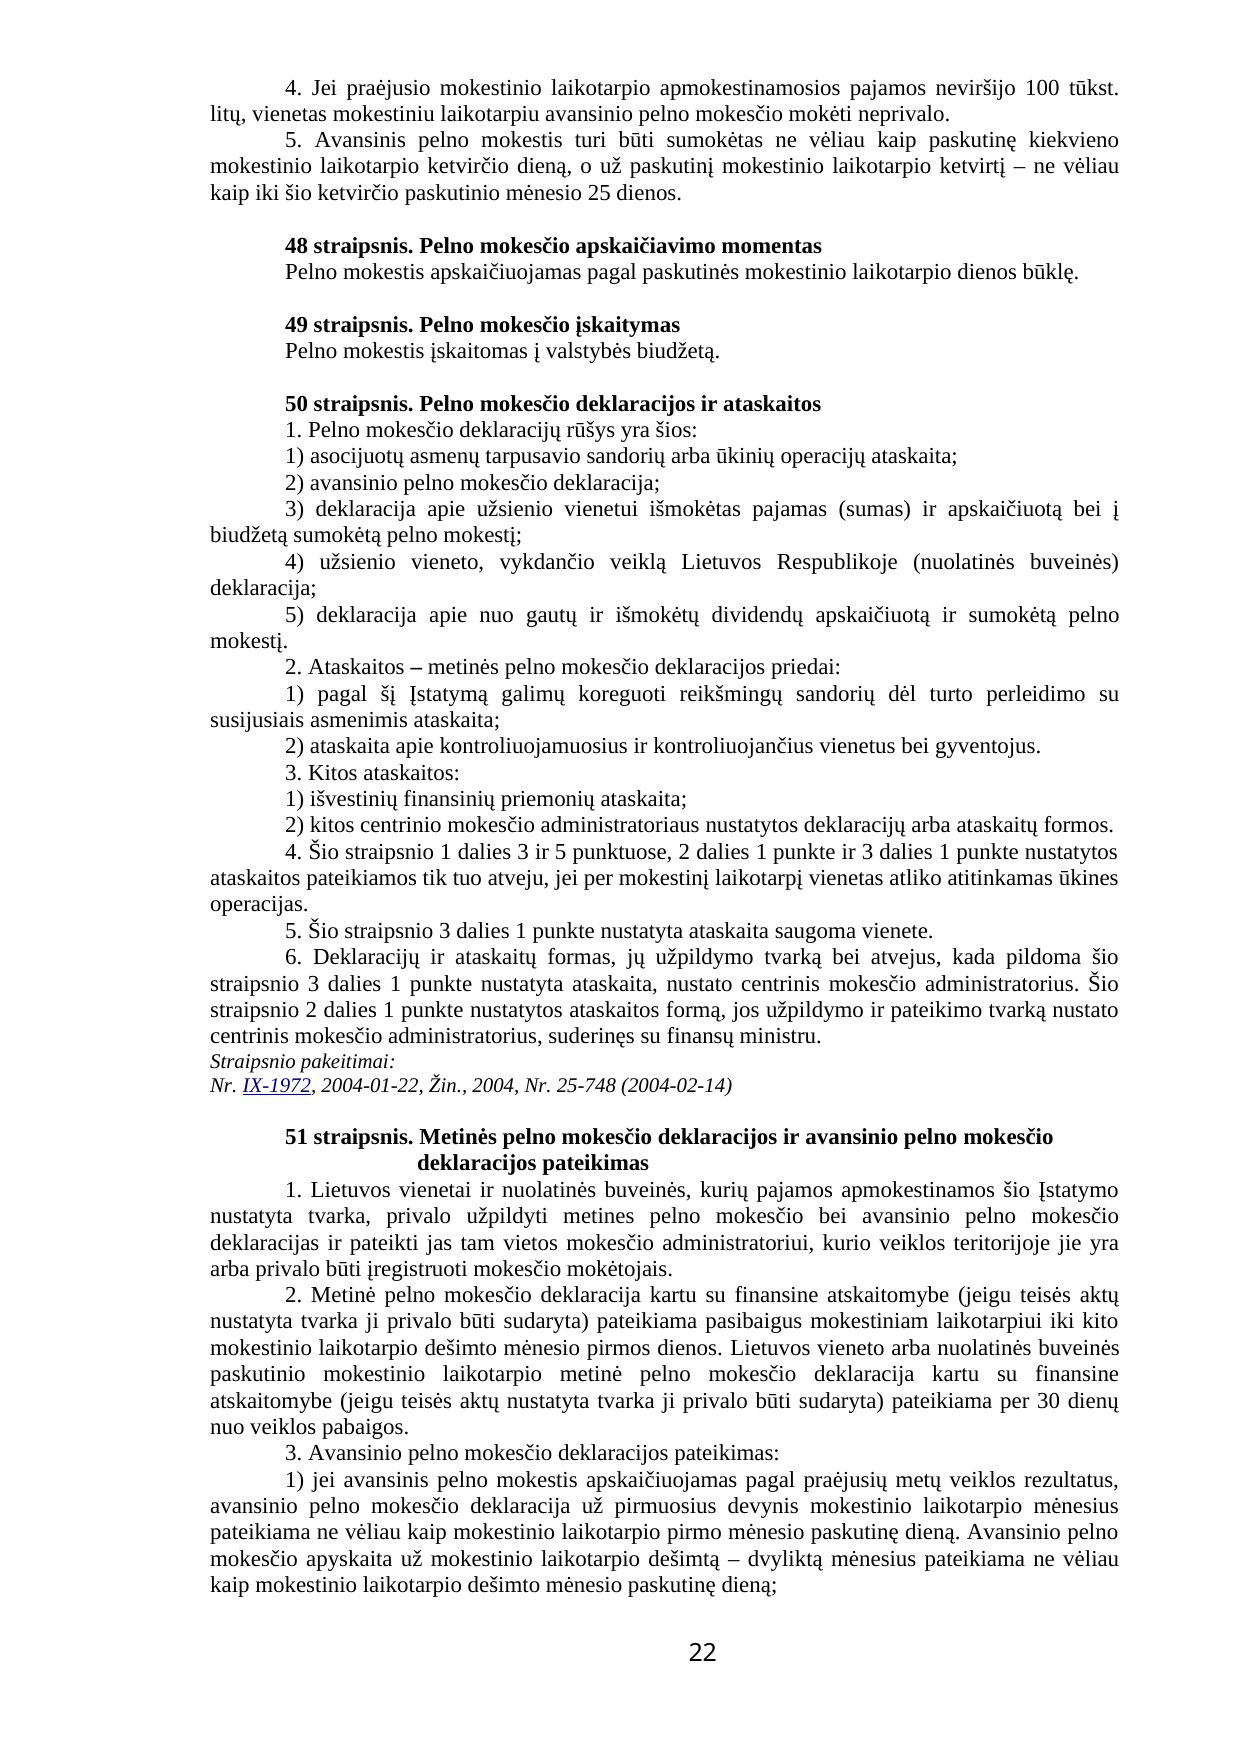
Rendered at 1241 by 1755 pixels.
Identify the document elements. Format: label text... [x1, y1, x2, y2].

text 5. Šio straipsnio 3 dalies 1 punkte nustatyta ataskaita saugoma vienete. [210, 917, 1120, 943]
text deklaracijos pateikimas [417, 1149, 1120, 1176]
text 1. Pelno mokesčio deklaracijų rūšys yra šios: [210, 416, 1120, 442]
text 6. Deklaracijų ir ataskaitų formas, jų užpildymo tvarką bei atvejus, kada pildoma šio straipsnio 3 dalies 1 punkte nustatyta ataskaita, nustato centrinis mokesčio administratorius. Šio straipsnio 2 dalies 1 punkte nustatytos ataskaitos formą, jos užpildymo ir pateikimo tvarką nustato centrinis mokesčio administratorius, suderinęs su finansų ministru. [210, 943, 1120, 1049]
text Pelno mokestis apskaičiuojamas pagal paskutinės mokestinio laikotarpio dienos būklę. [210, 258, 1120, 284]
text 51 straipsnis. Metinės pelno mokesčio deklaracijos ir avansinio pelno mokesčio [285, 1123, 1120, 1149]
text Pelno mokestis įskaitomas į valstybės biudžetą. [210, 337, 1120, 363]
text Straipsnio pakeitimai: [210, 1049, 1120, 1073]
text 2. Metinė pelno mokesčio deklaracija kartu su finansine atskaitomybe (jeigu teisės aktų nustatyta tvarka ji privalo būti sudaryta) pateikiama pasibaigus mokestiniam laikotarpiui iki kito mokestinio laikotarpio dešimto mėnesio pirmos dienos. Lietuvos vieneto arba nuolatinės buveinės paskutinio mokestinio laikotarpio metinė pelno mokesčio deklaracija kartu su finansine atskaitomybe (jeigu teisės aktų nustatyta tvarka ji privalo būti sudaryta) pateikiama per 30 dienų nuo veiklos pabaigos. [210, 1281, 1120, 1439]
text 1) pagal šį Įstatymą galimų koreguoti reikšmingų sandorių dėl turto perleidimo su susijusiais asmenimis ataskaita; [210, 680, 1120, 732]
text 1) išvestinių finansinių priemonių ataskaita; [210, 785, 1120, 811]
text 2) ataskaita apie kontroliuojamuosius ir kontroliuojančius vienetus bei gyventojus. [210, 732, 1120, 759]
text 5) deklaracija apie nuo gautų ir išmokėtų dividendų apskaičiuotą ir sumokėtą pelno mokestį. [210, 601, 1120, 653]
text Nr. IX-1972, 2004-01-22, Žin., 2004, Nr. 25-748 (2004-02-14) [210, 1073, 1120, 1097]
text 3. Kitos ataskaitos: [210, 759, 1120, 785]
text 1) jei avansinis pelno mokestis apskaičiuojamas pagal praėjusių metų veiklos rezultatus, avansinio pelno mokesčio deklaracija už pirmuosius devynis mokestinio laikotarpio mėnesius pateikiama ne vėliau kaip mokestinio laikotarpio pirmo mėnesio paskutinę dieną. Avansinio pelno mokesčio apyskaita už mokestinio laikotarpio dešimtą – dvyliktą mėnesius pateikiama ne vėliau kaip mokestinio laikotarpio dešimto mėnesio paskutinę dieną; [210, 1466, 1120, 1597]
text 2) kitos centrinio mokesčio administratoriaus nustatytos deklaracijų arba ataskaitų formos. [210, 811, 1120, 838]
text 2. Ataskaitos – metinės pelno mokesčio deklaracijos priedai: [210, 653, 1120, 680]
text 4) užsienio vieneto, vykdančio veiklą Lietuvos Respublikoje (nuolatinės buveinės) deklaracija; [210, 548, 1120, 601]
text 48 straipsnis. Pelno mokesčio apskaičiavimo momentas [210, 232, 1120, 258]
text 5. Avansinis pelno mokestis turi būti sumokėtas ne vėliau kaip paskutinę kiekvieno mokestinio laikotarpio ketvirčio dieną, o už paskutinį mokestinio laikotarpio ketvirtį – ne vėliau kaip iki šio ketvirčio paskutinio mėnesio 25 dienos. [210, 126, 1120, 205]
text 4. Šio straipsnio 1 dalies 3 ir 5 punktuose, 2 dalies 1 punkte ir 3 dalies 1 punkte nustatytos ataskaitos pateikiamos tik tuo atveju, jei per mokestinį laikotarpį vienetas atliko atitinkamas ūkines operacijas. [210, 838, 1120, 917]
text 3. Avansinio pelno mokesčio deklaracijos pateikimas: [210, 1439, 1120, 1466]
text 4. Jei praėjusio mokestinio laikotarpio apmokestinamosios pajamos neviršijo 100 tūkst. litų, vienetas mokestiniu laikotarpiu avansinio pelno mokesčio mokėti neprivalo. [210, 73, 1120, 126]
text 1. Lietuvos vienetai ir nuolatinės buveinės, kurių pajamos apmokestinamos šio Įstatymo nustatyta tvarka, privalo užpildyti metines pelno mokesčio bei avansinio pelno mokesčio deklaracijas ir pateikti jas tam vietos mokesčio administratoriui, kurio veiklos teritorijoje jie yra arba privalo būti įregistruoti mokesčio mokėtojais. [210, 1176, 1120, 1281]
text 50 straipsnis. Pelno mokesčio deklaracijos ir ataskaitos [210, 390, 1120, 416]
text 3) deklaracija apie užsienio vienetui išmokėtas pajamas (sumas) ir apskaičiuotą bei į biudžetą sumokėtą pelno mokestį; [210, 495, 1120, 548]
text 2) avansinio pelno mokesčio deklaracija; [210, 469, 1120, 495]
subtitle 49 straipsnis. Pelno mokesčio įskaitymas [210, 311, 1120, 337]
text 1) asocijuotų asmenų tarpusavio sandorių arba ūkinių operacijų ataskaita; [210, 442, 1120, 469]
